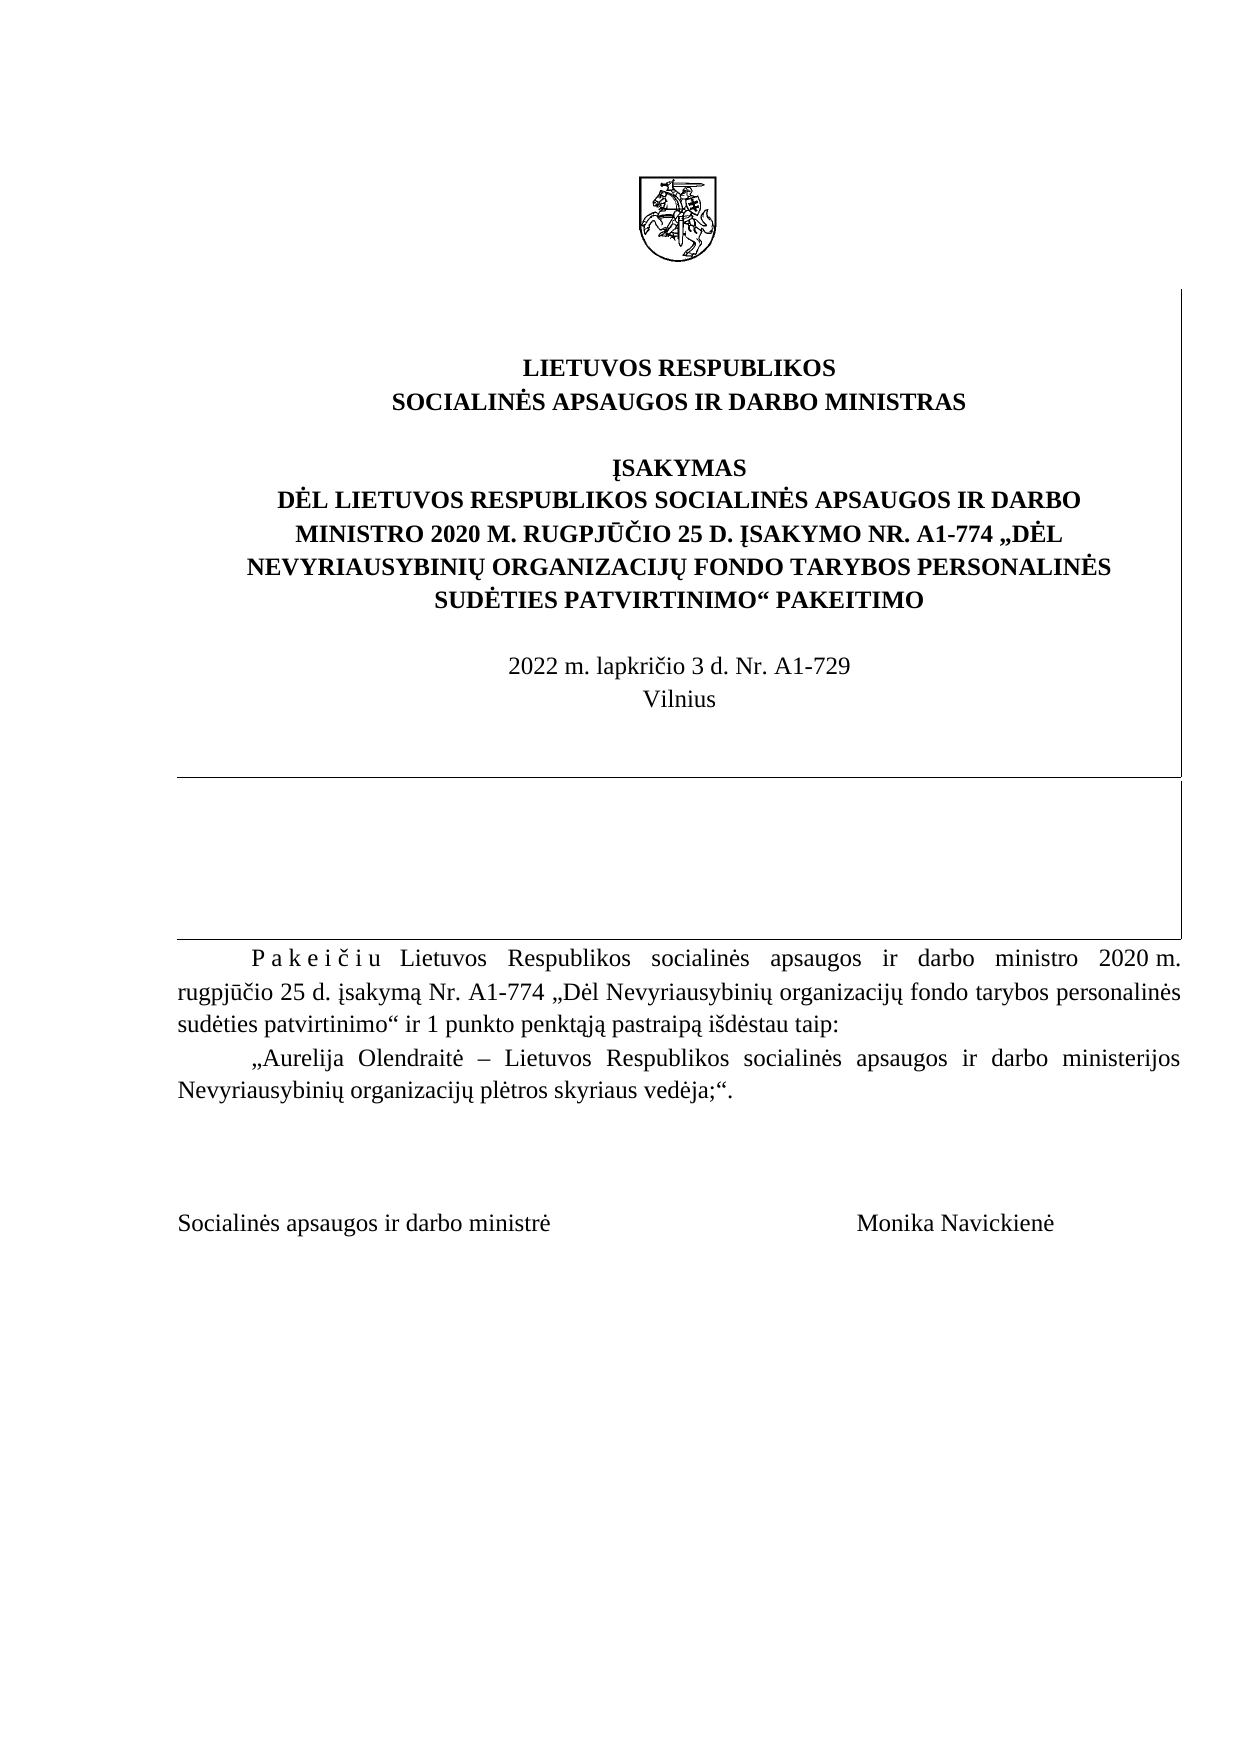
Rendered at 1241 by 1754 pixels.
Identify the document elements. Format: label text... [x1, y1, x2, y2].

text „Aurelija Olendraitė – Lietuvos Respublikos socialinės apsaugos ir darbo ministerijos Nevyriausybinių organizacijų plėtros skyriaus vedėja;“. [177, 1043, 1181, 1104]
text ĮSAKYMAS [177, 388, 1181, 421]
text Vilnius [177, 619, 1181, 777]
text Pakeičiu Lietuvos Respublikos socialinės apsaugos ir darbo ministro 2020 m. rugpjūčio 25 d. įsakymą Nr. A1-774 „Dėl Nevyriausybinių organizacijų fondo tarybos personalinės sudėties patvirtinimo“ ir 1 punkto penktąją pastraipą išdėstau taip: [177, 943, 1181, 1038]
text Socialinės apsaugos ir darbo ministrė Monika Navickienė [177, 1208, 1181, 1236]
text DĖL LIETUVOS RESPUBLIKOS SOCIALINĖS APSAUGOS IR DARBO MINISTRO 2020 M. RUGPJŪČIO 25 D. ĮSAKYMO NR. A1-774 „DĖL NEVYRIAUSYBINIŲ ORGANIZACIJŲ FONDO TARYBOS PERSONALINĖS SUDĖTIES PATVIRTINIMO“ PAKEITIMO [177, 421, 1181, 586]
text 2022 m. lapkričio 3 d. Nr. A1-729 [177, 586, 1181, 619]
text SOCIALINĖS APSAUGOS IR DARBO MINISTRAS [177, 322, 1181, 388]
text LIETUVOS RESPUBLIKOS [177, 289, 1181, 322]
